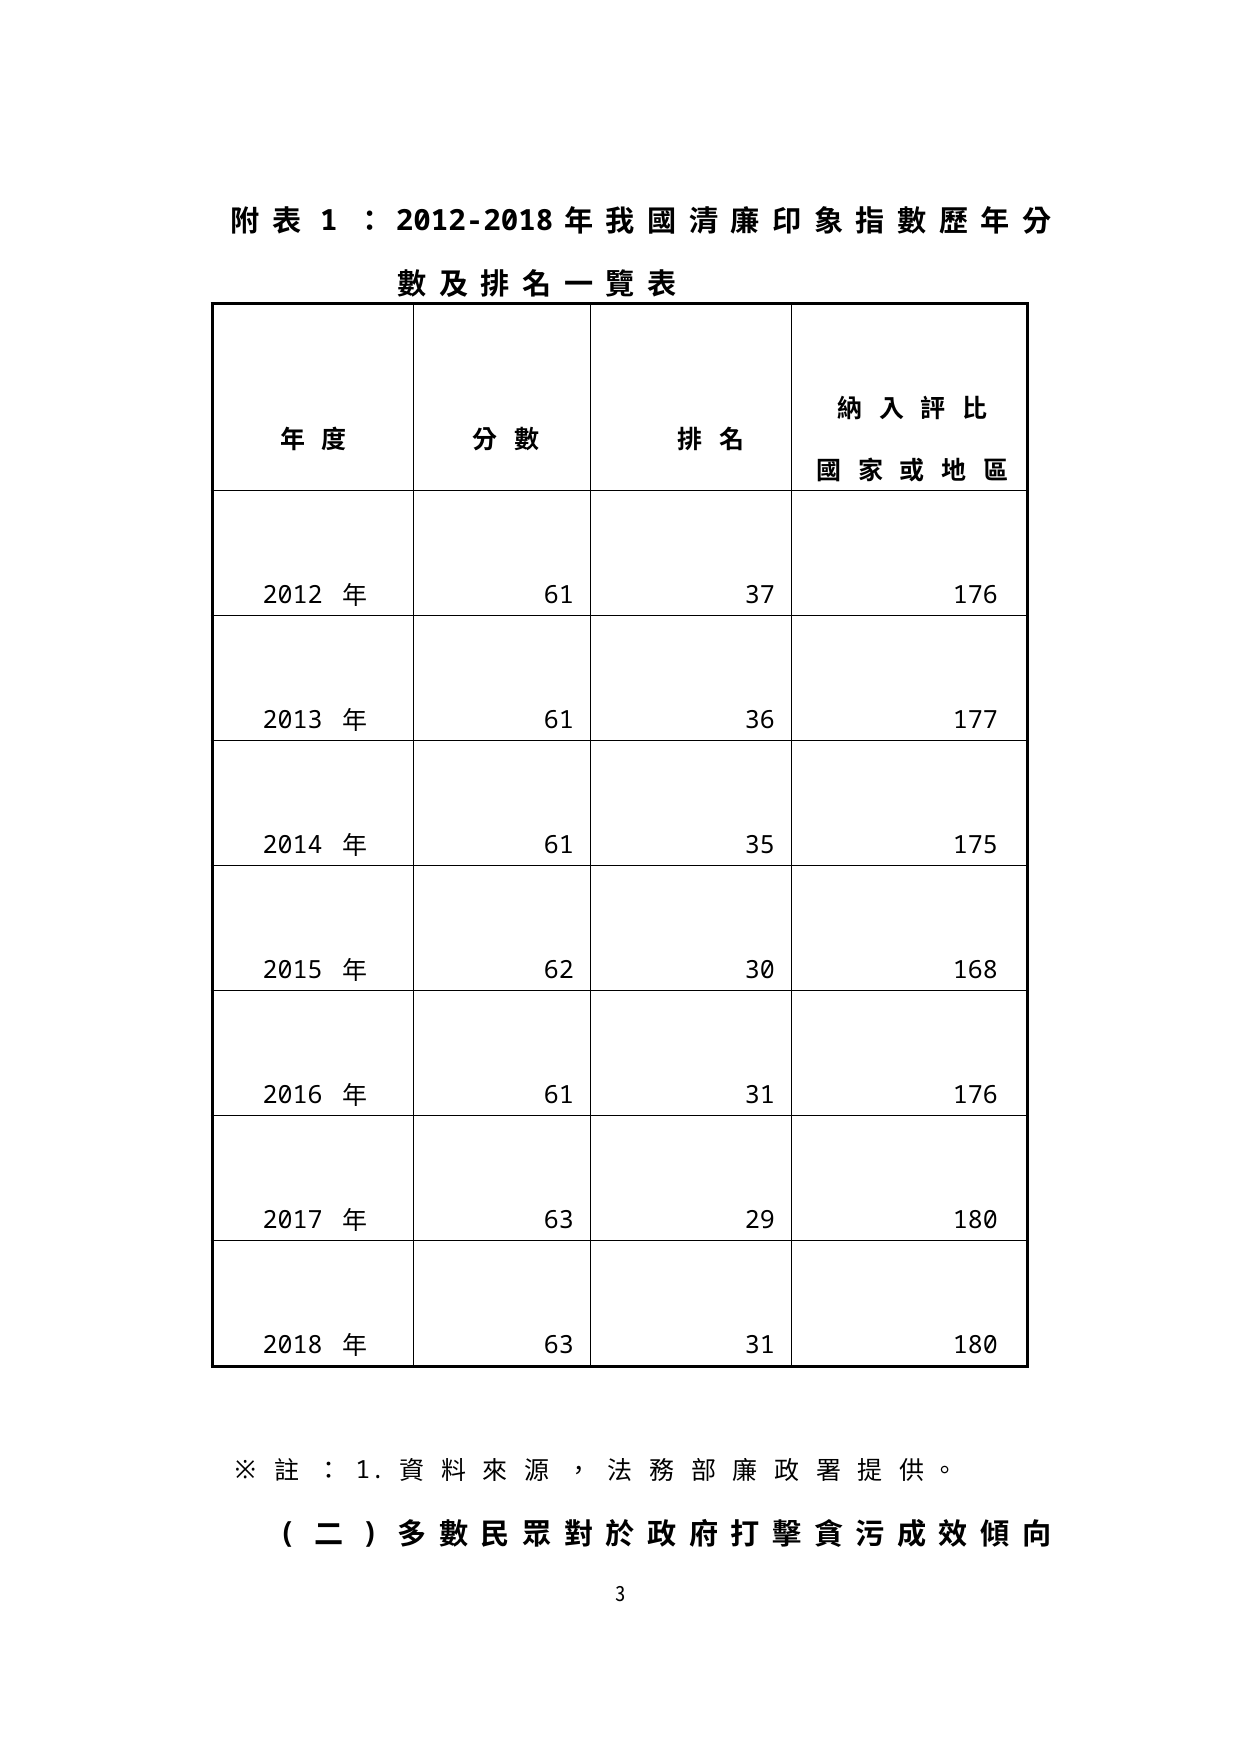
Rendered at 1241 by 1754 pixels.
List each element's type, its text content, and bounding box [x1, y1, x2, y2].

table_cell 2013年 [214, 616, 413, 740]
table_header 年度 [214, 305, 413, 490]
table_cell 31 [591, 1241, 791, 1365]
table_header 分數 [414, 305, 590, 490]
table_cell 2016年 [214, 991, 413, 1115]
text 附表1：2012-2018年我國清廉印象指數歷年分數及排名一覽表 [212, 177, 1058, 302]
table_cell 180 [792, 1116, 1026, 1240]
table_header 排名 [591, 305, 791, 490]
table_cell 176 [792, 991, 1026, 1115]
table_cell 37 [591, 491, 791, 615]
table_header 納入評比 國家或地區 [792, 305, 1026, 490]
table_cell 63 [414, 1241, 590, 1365]
table_cell 2012年 [214, 491, 413, 615]
table_cell 63 [414, 1116, 590, 1240]
table_cell 2017年 [214, 1116, 413, 1240]
table_cell 2015年 [214, 866, 413, 990]
table_cell 36 [591, 616, 791, 740]
table_cell 61 [414, 991, 590, 1115]
table_cell 29 [591, 1116, 791, 1240]
table_cell 61 [414, 491, 590, 615]
table_cell 61 [414, 616, 590, 740]
table_cell 176 [792, 491, 1026, 615]
table_cell 180 [792, 1241, 1026, 1365]
table_cell 2018年 [214, 1241, 413, 1365]
table_cell 30 [591, 866, 791, 990]
table_cell 31 [591, 991, 791, 1115]
table_cell 168 [792, 866, 1026, 990]
table_cell 177 [792, 616, 1026, 740]
table_cell 2014年 [214, 741, 413, 865]
table_cell 35 [591, 741, 791, 865]
text (二)多數民眾對於政府打擊貪污成效傾向 [242, 1490, 1058, 1552]
table_cell 61 [414, 741, 590, 865]
table_cell 62 [414, 866, 590, 990]
text ※註：1.資料來源，法務部廉政署提供。 [212, 1427, 1072, 1490]
table_cell 175 [792, 741, 1026, 865]
